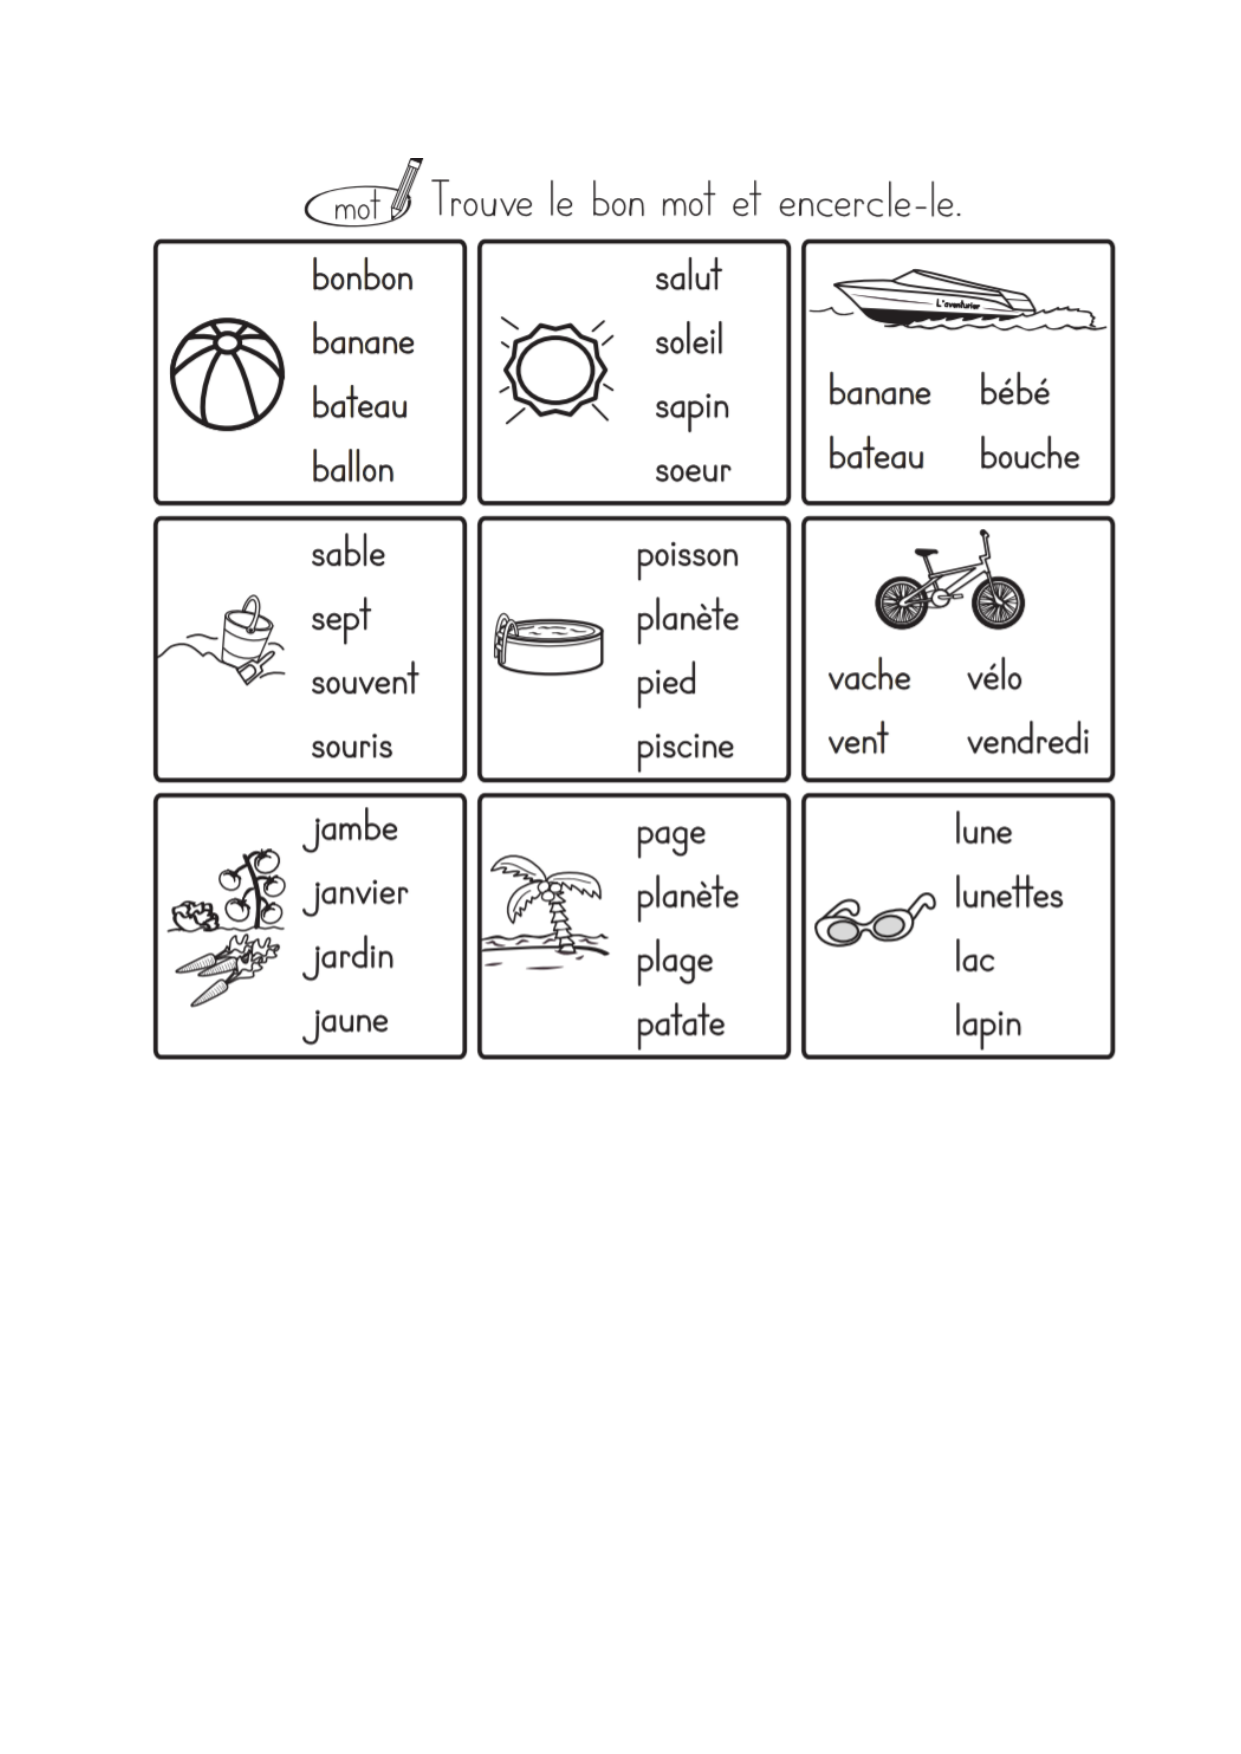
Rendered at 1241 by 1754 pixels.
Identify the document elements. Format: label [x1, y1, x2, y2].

picture [124, 158, 1129, 1066]
